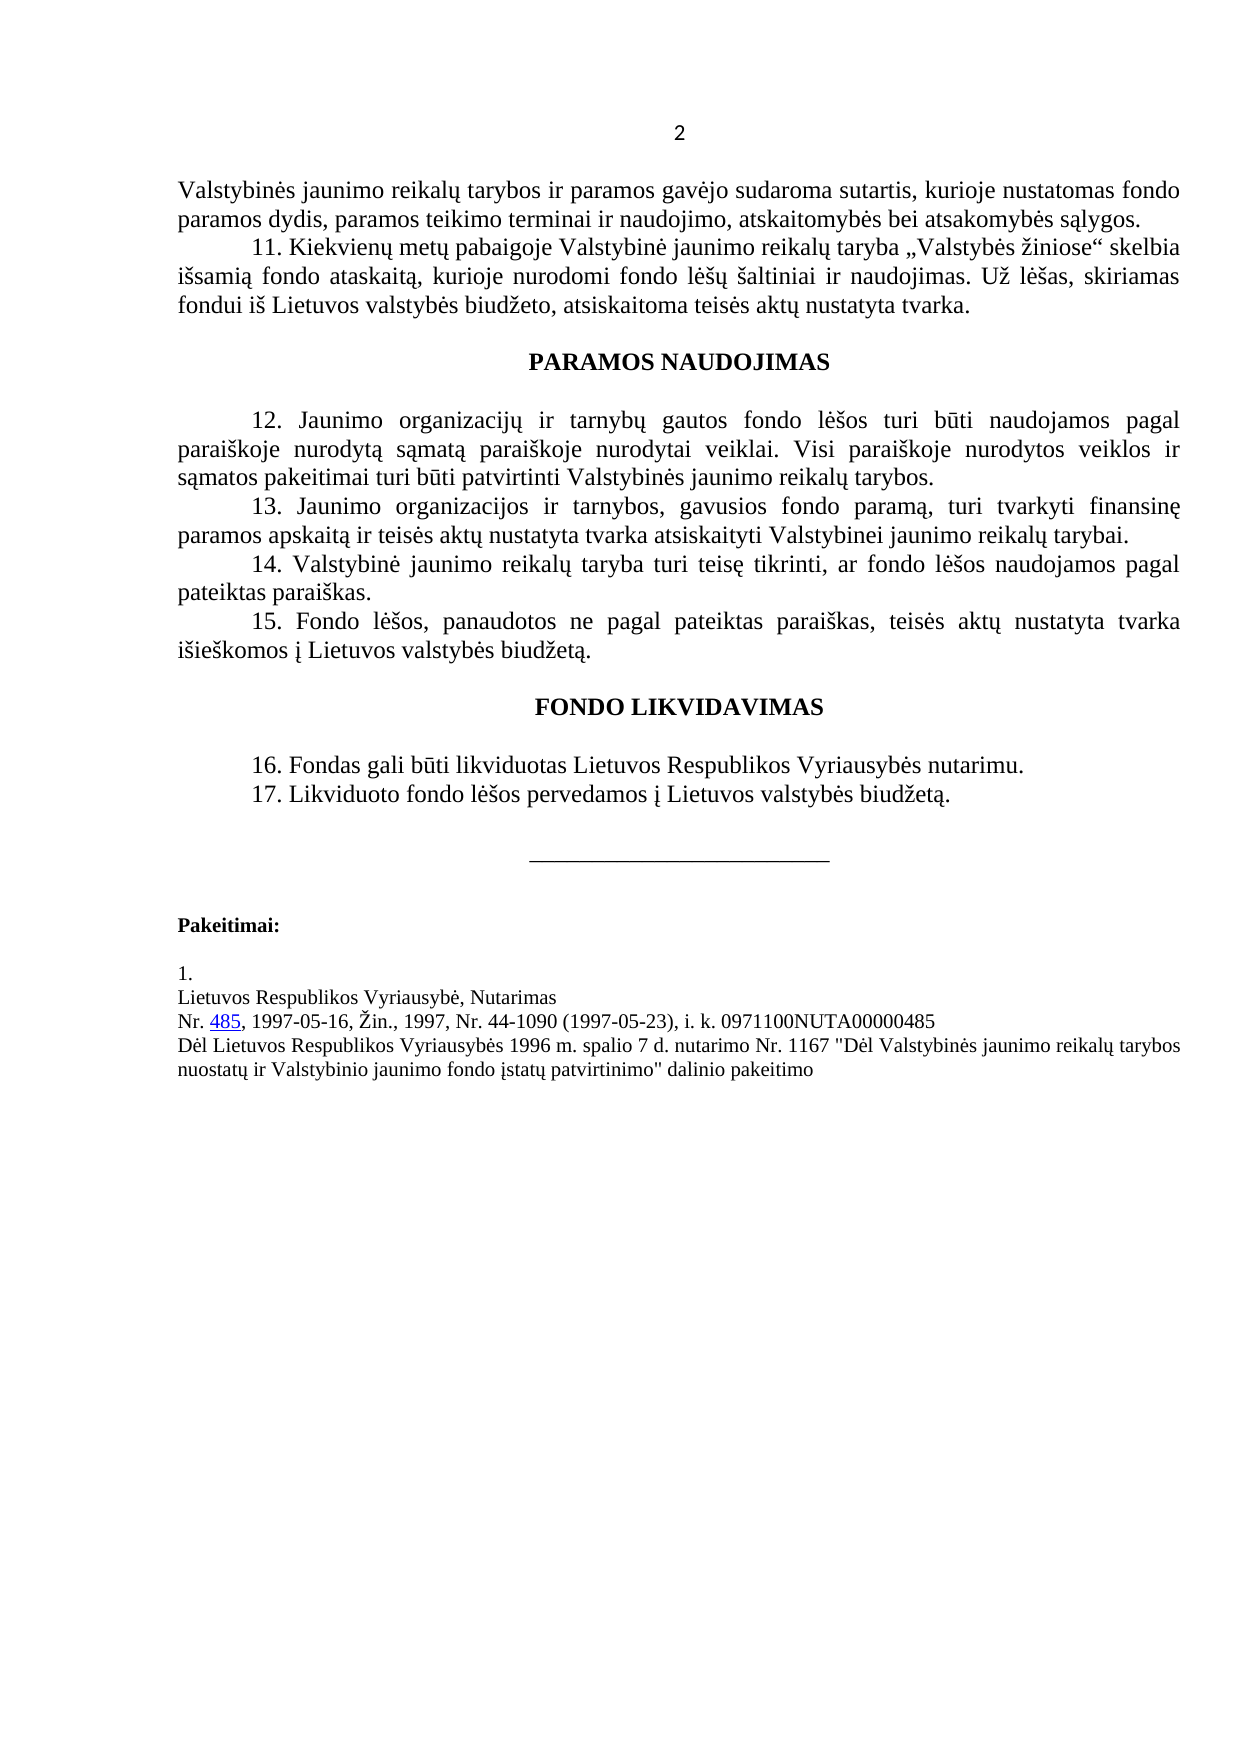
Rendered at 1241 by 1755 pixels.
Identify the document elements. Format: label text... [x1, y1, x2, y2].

text 1. [177, 961, 1181, 985]
text 12. Jaunimo organizacijų ir tarnybų gautos fondo lėšos turi būti naudojamos pagal paraiškoje nurodytą sąmatą paraiškoje nurodytai veiklai. Visi paraiškoje nurodytos veiklos ir sąmatos pakeitimai turi būti patvirtinti Valstybinės jaunimo reikalų tarybos. [177, 405, 1181, 491]
text Nr. 485, 1997-05-16, Žin., 1997, Nr. 44-1090 (1997-05-23), i. k. 0971100NUTA00000485 [177, 1009, 1181, 1033]
text 11. Kiekvienų metų pabaigoje Valstybinė jaunimo reikalų taryba „Valstybės žiniose“ skelbia išsamią fondo ataskaitą, kurioje nurodomi fondo lėšų šaltiniai ir naudojimas. Už lėšas, skiriamas fondui iš Lietuvos valstybės biudžeto, atsiskaitoma teisės aktų nustatyta tvarka. [177, 232, 1181, 319]
text Lietuvos Respublikos Vyriausybė, Nutarimas [177, 985, 1181, 1009]
text 13. Jaunimo organizacijos ir tarnybos, gavusios fondo paramą, turi tvarkyti finansinę paramos apskaitą ir teisės aktų nustatyta tvarka atsiskaityti Valstybinei jaunimo reikalų tarybai. [177, 491, 1181, 549]
text 14. Valstybinė jaunimo reikalų taryba turi teisę tikrinti, ar fondo lėšos naudojamos pagal pateiktas paraiškas. [177, 549, 1181, 606]
text Pakeitimai: [177, 913, 1181, 937]
text Paramos naudojimas [177, 347, 1181, 376]
text Dėl Lietuvos Respublikos Vyriausybės 1996 m. spalio 7 d. nutarimo Nr. 1167 "Dėl Valstybinės jaunimo reikalų tarybos nuostatų ir Valstybinio jaunimo fondo įstatų patvirtinimo" dalinio pakeitimo [177, 1033, 1181, 1081]
text 15. Fondo lėšos, panaudotos ne pagal pateiktas paraiškas, teisės aktų nustatyta tvarka išieškomos į Lietuvos valstybės biudžetą. [177, 606, 1181, 664]
text 16. Fondas gali būti likviduotas Lietuvos Respublikos Vyriausybės nutarimu. [177, 750, 1181, 779]
text 17. Likviduoto fondo lėšos pervedamos į Lietuvos valstybės biudžetą. [177, 779, 1181, 807]
text ________________________ [177, 836, 1181, 865]
text Fondo likvidavimas [177, 692, 1181, 721]
text Valstybinės jaunimo reikalų tarybos ir paramos gavėjo sudaroma sutartis, kurioje nustatomas fondo paramos dydis, paramos teikimo terminai ir naudojimo, atskaitomybės bei atsakomybės sąlygos. [177, 175, 1181, 232]
